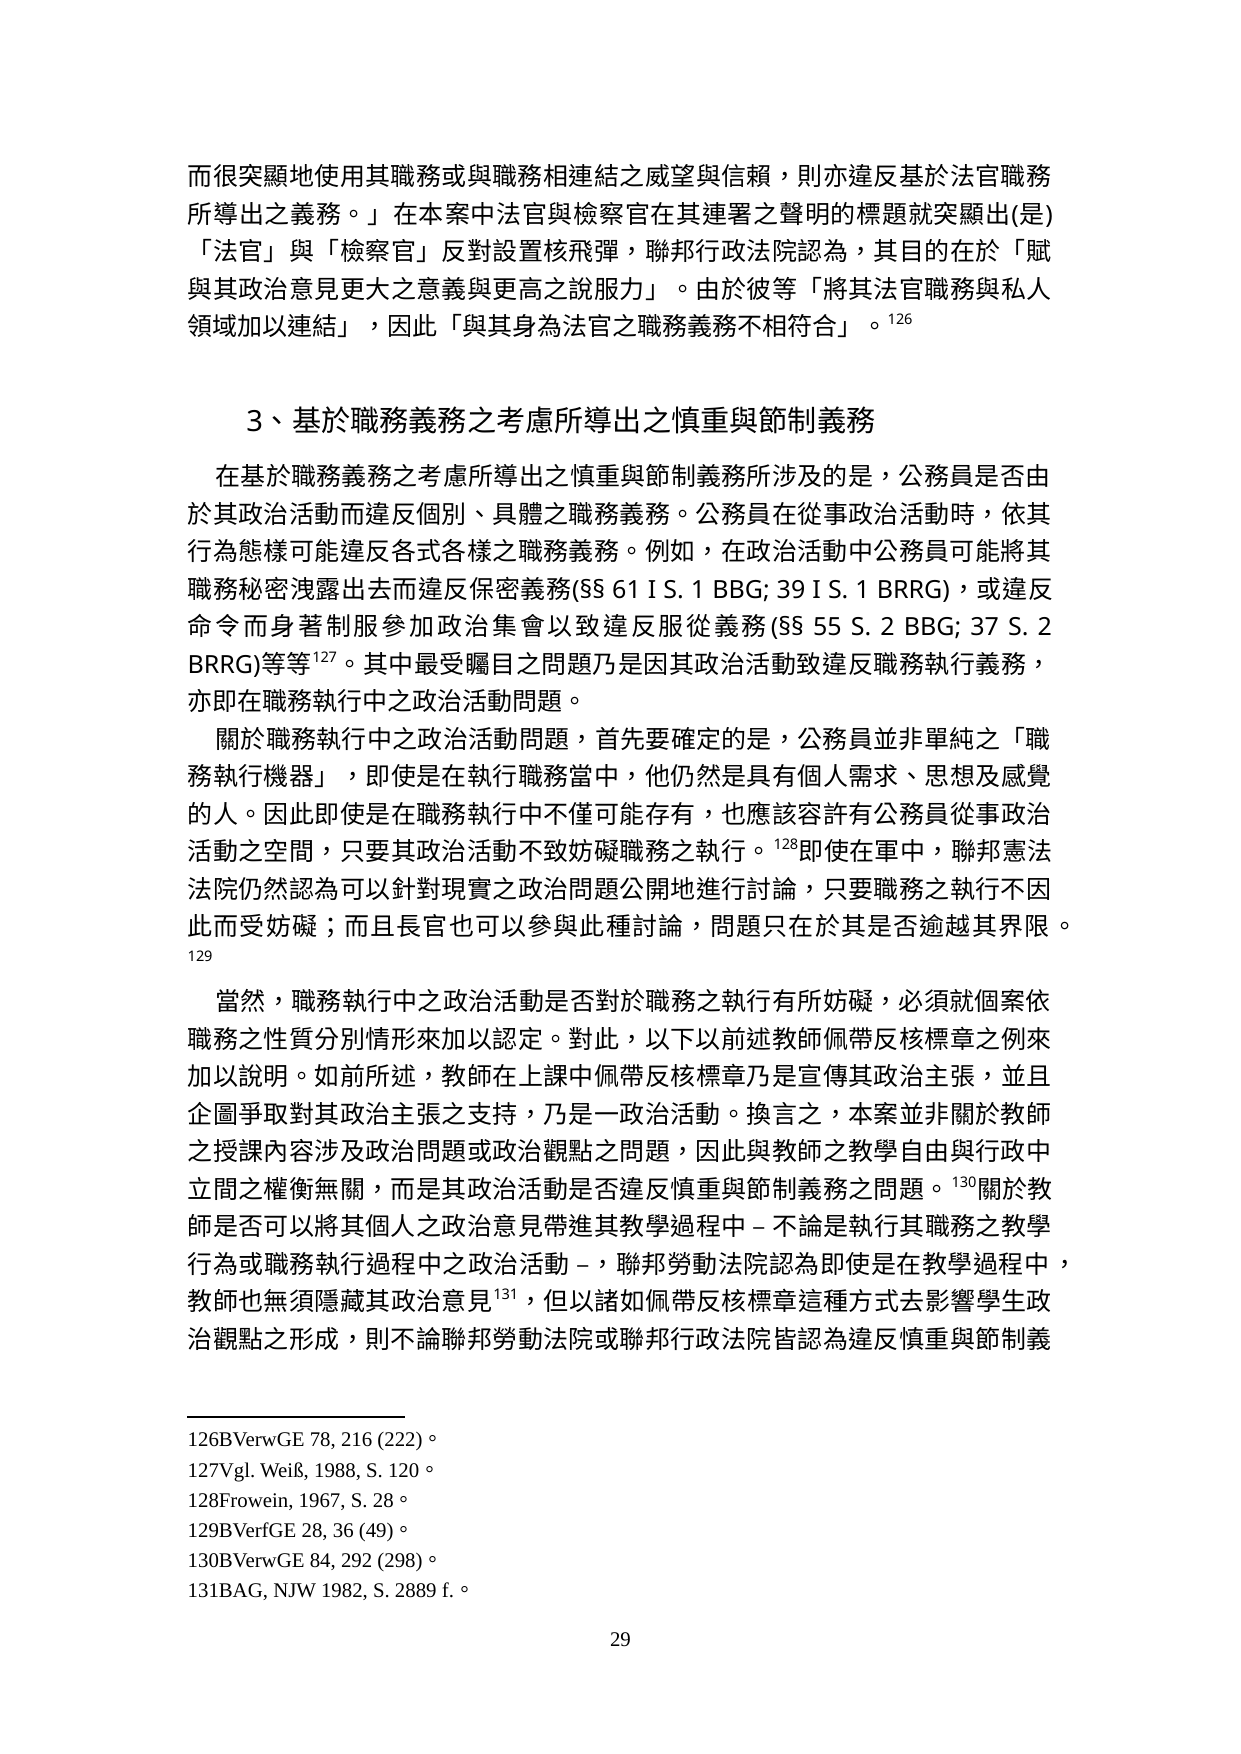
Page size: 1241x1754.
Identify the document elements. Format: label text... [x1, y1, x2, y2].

text Vgl. Weiß, 1988, S. 120。 [187, 1453, 1053, 1483]
text 當然，職務執行中之政治活動是否對於職務之執行有所妨礙，必須就個案依職務之性質分別情形來加以認定。對此，以下以前述教師佩帶反核標章之例來加以說明。如前所述，教師在上課中佩帶反核標章乃是宣傳其政治主張，並且企圖爭取對其政治主張之支持，乃是一政治活動。換言之，本案並非關於教師之授課內容涉及政治問題或政治觀點之問題，因此與教師之教學自由與行政中立間之權衡無關，而是其政治活動是否違反慎重與節制義務之問題。關於教師是否可以將其個人之政治意見帶進其教學過程中 – 不論是執行其職務之教學行為或職務執行過程中之政治活動 –，聯邦勞動法院認為即使是在教學過程中，教師也無須隱藏其政治意見，但以諸如佩帶反核標章這種方式去影響學生政治觀點之形成，則不論聯邦勞動法院或聯邦行政法院皆認為違反慎重與節制義務： [187, 975, 1053, 1350]
text 「職務地位之濫用」與「所職掌權限或資源之濫用」應加以區分，後者之違反慎重與節制義務或職務執行上之中立或公正義務，可以說毫無疑問。與濫用具體之職掌權限或資源不同，此所謂「職務地位之濫用」所涉及的乃是抽象之職務地位本身的濫用，在具體個案中則主要涉及在政治活動中的職銜使用問題。依據聯邦公務員法第81條第2項第2句之規定，即使在職務外聯邦公務員也可以使用其職銜。問題在於，在職務外使用職銜是否、或於何等情形可被認為是濫用。早在帝國懲戒庭(Reichdienststrafhof; RDStH)已有案例顯示出在職務外濫用職銜之可能性：警察身著制服去向積欠借款已久之債務人催討欠款。在政治活動方面，聯邦行政法院在上述法官連署反對設置核飛彈一案中表示：「基於法官職務所要求之慎重與節制義務，在法官職務與參與政治意見爭論之間應有明確之劃分。法官在發表其私人意見之時，不應使人誤以為他在發表職務上之意見。如果法官為了在政治論爭中更受矚目或更有效地貫徹其政治意見而很突顯地使用其職務或與職務相連結之威望與信賴，則亦違反基於法官職務所導出之義務。」在本案中法官與檢察官在其連署之聲明的標題就突顯出(是)「法官」與「檢察官」反對設置核飛彈，聯邦行政法院認為，其目的在於「賦與其政治意見更大之意義與更高之說服力」。由於彼等「將其法官職務與私人領域加以連結」，因此「與其身為法官之職務義務不相符合」。 [187, 150, 1053, 337]
text BVerwGE 84, 292 (298)。 [187, 1543, 1053, 1574]
subtitle 3、基於職務義務之考慮所導出之慎重與節制義務 [217, 375, 1053, 450]
text BVerfGE 28, 36 (49)。 [187, 1513, 1053, 1543]
text BVerwGE 78, 216 (222)。 [187, 1423, 1053, 1453]
text 關於職務執行中之政治活動問題，首先要確定的是，公務員並非單純之「職務執行機器」，即使是在執行職務當中，他仍然是具有個人需求、思想及感覺的人。因此即使是在職務執行中不僅可能存有，也應該容許有公務員從事政治活動之空間，只要其政治活動不致妨礙職務之執行。即使在軍中，聯邦憲法法院仍然認為可以針對現實之政治問題公開地進行討論，只要職務之執行不因此而受妨礙；而且長官也可以參與此種討論，問題只在於其是否逾越其界限。 [187, 712, 1053, 975]
text 在基於職務義務之考慮所導出之慎重與節制義務所涉及的是，公務員是否由於其政治活動而違反個別、具體之職務義務。公務員在從事政治活動時，依其行為態樣可能違反各式各樣之職務義務。例如，在政治活動中公務員可能將其職務秘密洩露出去而違反保密義務(§§ 61 I S. 1 BBG; 39 I S. 1 BRRG)，或違反命令而身著制服參加政治集會以致違反服從義務(§§ 55 S. 2 BBG; 37 S. 2 BRRG)等等。其中最受矚目之問題乃是因其政治活動致違反職務執行義務，亦即在職務執行中之政治活動問題。 [187, 450, 1053, 712]
text Frowein, 1967, S. 28。 [187, 1483, 1053, 1513]
text BAG, NJW 1982, S. 2889 f.。 [187, 1574, 1053, 1604]
